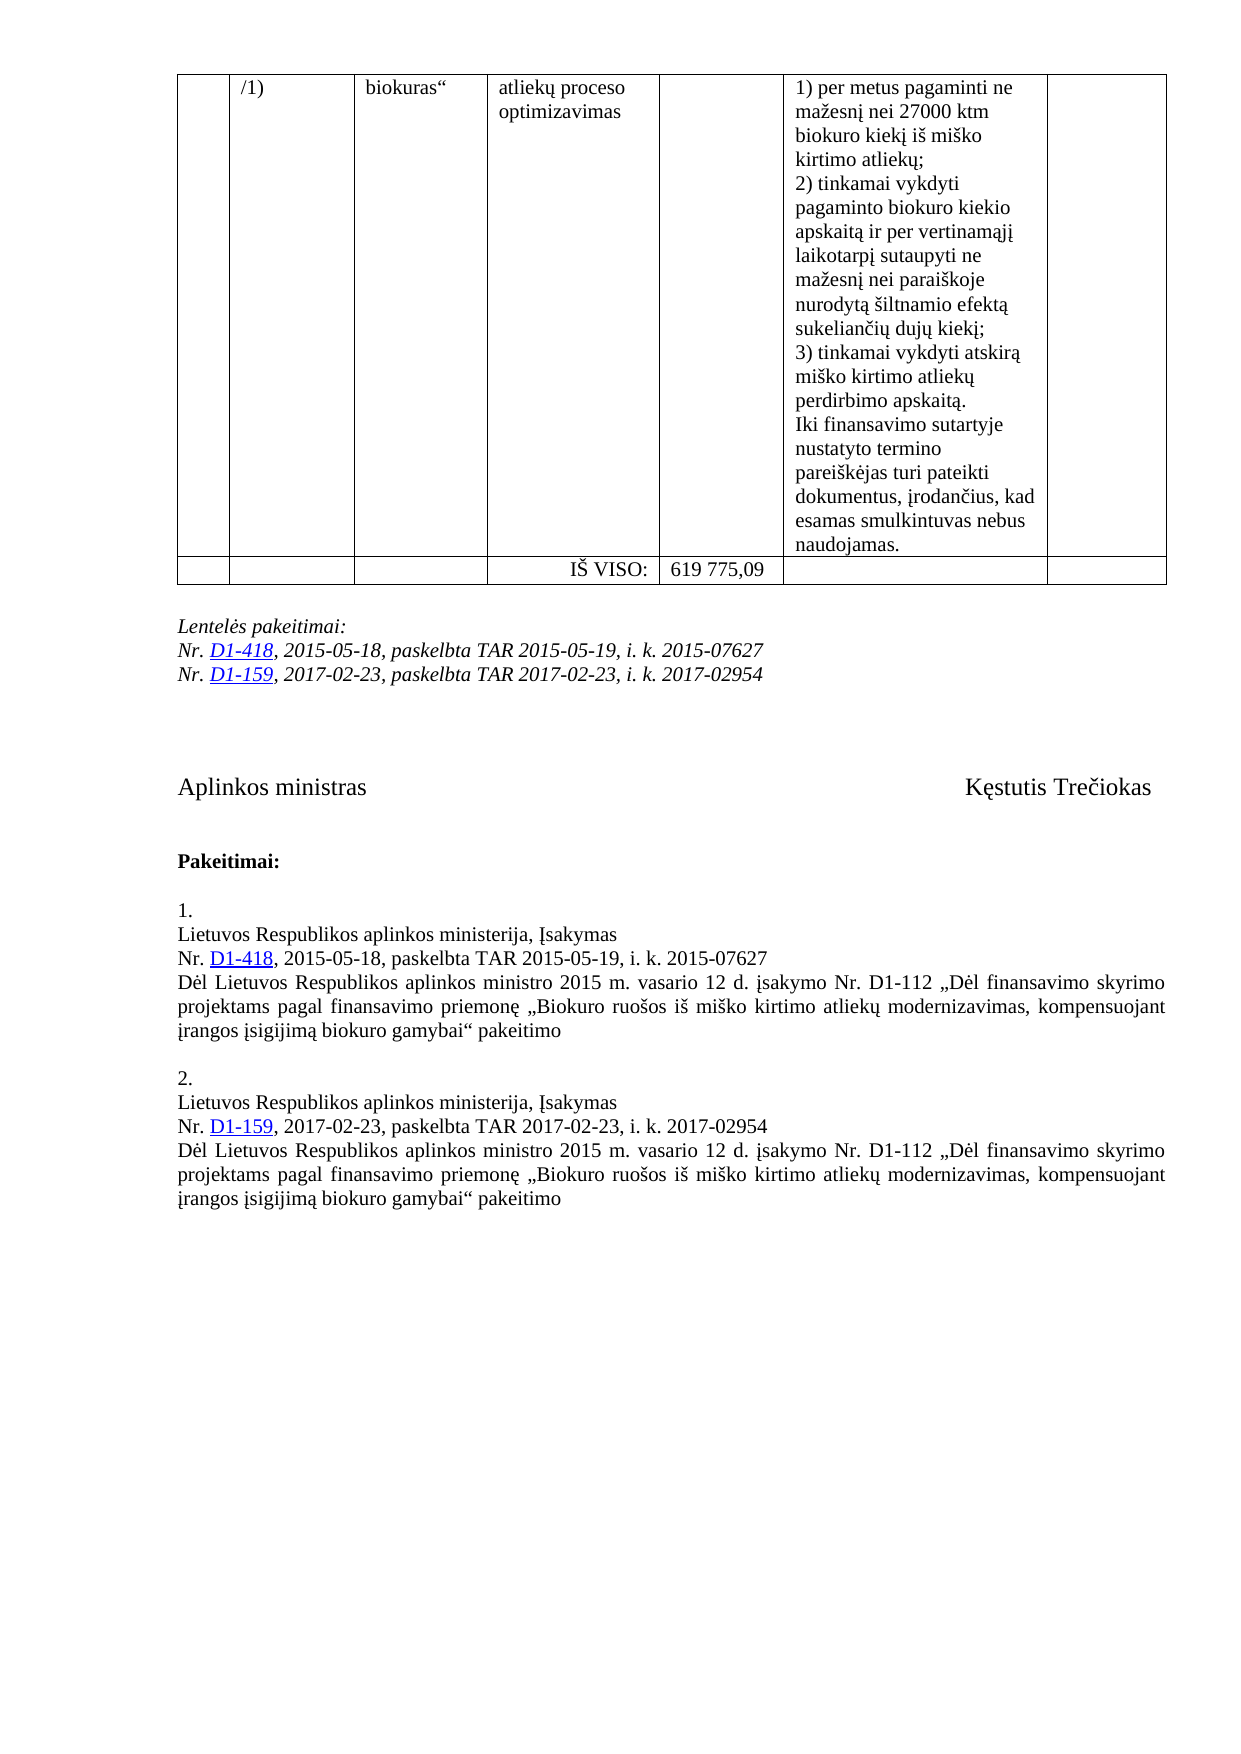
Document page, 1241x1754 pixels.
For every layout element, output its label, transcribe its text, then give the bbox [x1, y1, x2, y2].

table_cell [1048, 557, 1166, 584]
table_cell [784, 557, 1047, 584]
text Dėl Lietuvos Respublikos aplinkos ministro 2015 m. vasario 12 d. įsakymo Nr. D1-112 „Dėl finansavimo skyrimo projektams pagal finansavimo priemonę „Biokuro ruošos iš miško kirtimo atliekų modernizavimas, kompensuojant įrangos įsigijimą biokuro gamybai“ pakeitimo [177, 1138, 1166, 1210]
text 1. [177, 897, 1166, 922]
table_cell [178, 75, 229, 556]
table_cell /1) [230, 75, 354, 556]
text Lietuvos Respublikos aplinkos ministerija, Įsakymas [177, 922, 1166, 946]
table_cell atliekų proceso optimizavimas [488, 75, 659, 556]
text Aplinkos ministras Kęstutis Trečiokas [177, 772, 1166, 801]
table_cell [178, 557, 229, 584]
text Pakeitimai: [177, 849, 1166, 873]
text Lentelės pakeitimai: [177, 614, 1166, 638]
table_cell 619 775,09 [660, 557, 783, 584]
text 2. [177, 1066, 1166, 1090]
table_cell [660, 75, 783, 556]
text Lietuvos Respublikos aplinkos ministerija, Įsakymas [177, 1090, 1166, 1114]
table_cell [355, 557, 487, 584]
text Nr. D1-159, 2017-02-23, paskelbta TAR 2017-02-23, i. k. 2017-02954 [177, 1114, 1166, 1138]
text Dėl Lietuvos Respublikos aplinkos ministro 2015 m. vasario 12 d. įsakymo Nr. D1-112 „Dėl finansavimo skyrimo projektams pagal finansavimo priemonę „Biokuro ruošos iš miško kirtimo atliekų modernizavimas, kompensuojant įrangos įsigijimą biokuro gamybai“ pakeitimo [177, 970, 1166, 1042]
table_cell IŠ VISO: [488, 557, 659, 584]
table_cell biokuras“ [355, 75, 487, 556]
text Nr. D1-418, 2015-05-18, paskelbta TAR 2015-05-19, i. k. 2015-07627 [177, 638, 1166, 662]
text Nr. D1-159, 2017-02-23, paskelbta TAR 2017-02-23, i. k. 2017-02954 [177, 662, 1166, 686]
table_cell [230, 557, 354, 584]
table_cell [1048, 75, 1166, 556]
table_cell 1) per metus pagaminti ne mažesnį nei 27000 ktm biokuro kiekį iš miško kirtimo atliekų; 2) tinkamai vykdyti pagaminto biokuro kiekio apskaitą ir per vertinamąjį laikotarpį sutaupyti ne mažesnį nei paraiškoje nurodytą šiltnamio efektą sukeliančių dujų kiekį; 3) tinkamai vykdyti atskirą miško kirtimo atliekų perdirbimo apskaitą. Iki finansavimo sutartyje nustatyto termino pareiškėjas turi pateikti dokumentus, įrodančius, kad esamas smulkintuvas nebus naudojamas. [784, 75, 1047, 556]
text Nr. D1-418, 2015-05-18, paskelbta TAR 2015-05-19, i. k. 2015-07627 [177, 946, 1166, 970]
